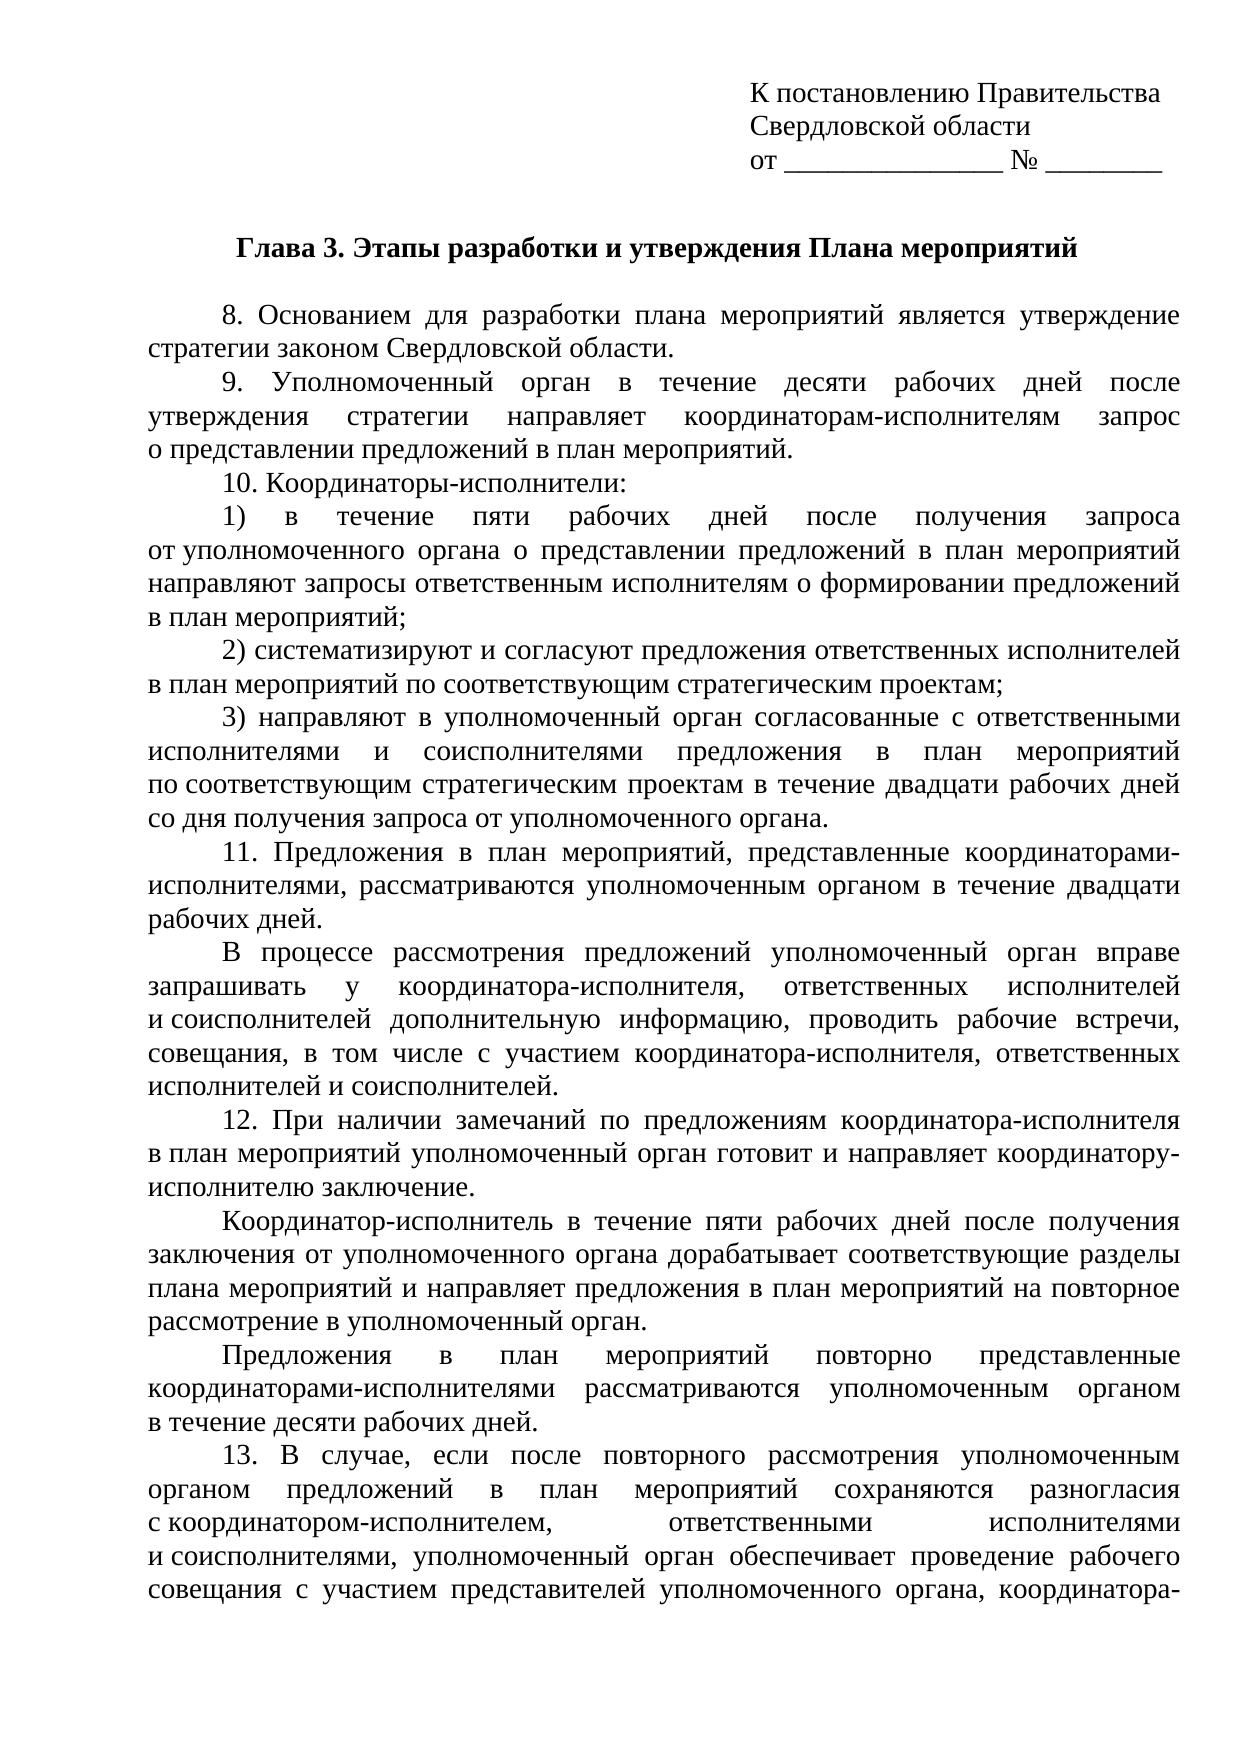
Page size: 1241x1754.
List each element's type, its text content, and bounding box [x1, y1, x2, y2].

text Координатор-исполнитель в течение пяти рабочих дней после получения заключения от уполномоченного органа дорабатывает соответствующие разделы плана мероприятий и направляет предложения в план мероприятий на повторное рассмотрение в уполномоченный орган. [148, 1203, 1181, 1337]
text 9. Уполномоченный орган в течение десяти рабочих дней после утверждения стратегии направляет координаторам-исполнителям запрос о представлении предложений в план мероприятий. [148, 364, 1181, 465]
text 2) систематизируют и согласуют предложения ответственных исполнителей в план мероприятий по соответствующим стратегическим проектам; [148, 632, 1181, 699]
text 13. В случае, если после повторного рассмотрения уполномоченным органом предложений в план мероприятий сохраняются разногласия с координатором-исполнителем, ответственными исполнителями и соисполнителями, уполномоченный орган обеспечивает проведение рабочего совещания с участием представителей уполномоченного органа, координатора- [148, 1437, 1181, 1605]
text 3) направляют в уполномоченный орган согласованные с ответственными исполнителями и соисполнителями предложения в план мероприятий по соответствующим стратегическим проектам в течение двадцати рабочих дней со дня получения запроса от уполномоченного органа. [148, 699, 1181, 834]
text 8. Основанием для разработки плана мероприятий является утверждение стратегии законом Свердловской области. [148, 297, 1181, 364]
text Предложения в план мероприятий повторно представленные координаторами-исполнителями рассматриваются уполномоченным органом в течение десяти рабочих дней. [148, 1337, 1181, 1437]
table_header К постановлению Правительства Свердловской области от _______________ № ________ [738, 75, 1181, 196]
text 1) в течение пяти рабочих дней после получения запроса от уполномоченного органа о представлении предложений в план мероприятий направляют запросы ответственным исполнителям о формировании предложений в план мероприятий; [148, 498, 1181, 632]
table_header [148, 75, 738, 196]
text 11. Предложения в план мероприятий, представленные координаторами-исполнителями, рассматриваются уполномоченным органом в течение двадцати рабочих дней. [148, 834, 1181, 934]
text 10. Координаторы-исполнители: [148, 465, 1181, 498]
text В процессе рассмотрения предложений уполномоченный орган вправе запрашивать у координатора-исполнителя, ответственных исполнителей и соисполнителей дополнительную информацию, проводить рабочие встречи, совещания, в том числе с участием координатора-исполнителя, ответственных исполнителей и соисполнителей. [148, 934, 1181, 1102]
subtitle Глава 3. Этапы разработки и утверждения Плана мероприятий [133, 230, 1181, 263]
text 12. При наличии замечаний по предложениям координатора-исполнителя в план мероприятий уполномоченный орган готовит и направляет координатору-исполнителю заключение. [148, 1102, 1181, 1203]
